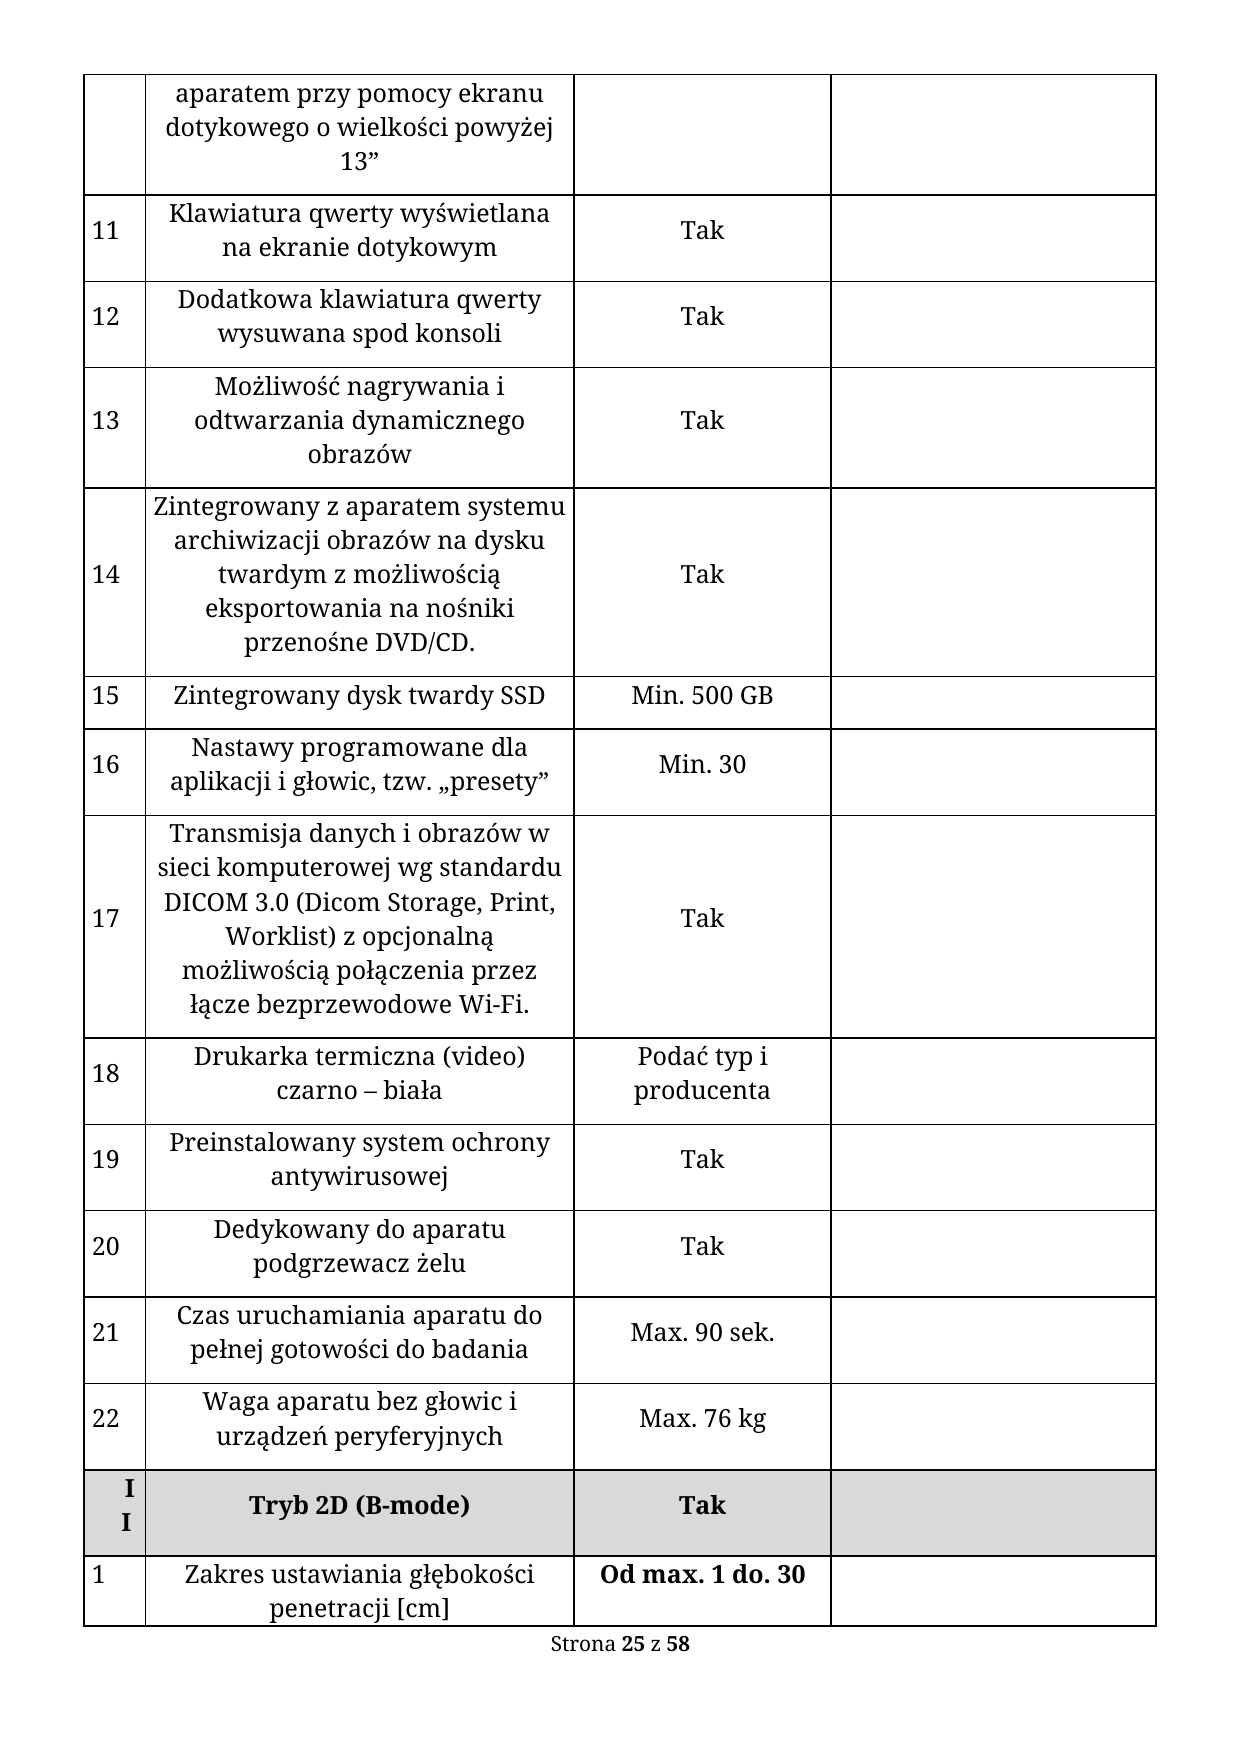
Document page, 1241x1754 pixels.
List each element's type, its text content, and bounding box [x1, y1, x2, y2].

table_cell [832, 368, 1155, 487]
table_cell Tak [575, 1211, 830, 1296]
table_cell [85, 489, 145, 676]
table_cell Tak [575, 196, 830, 281]
table_cell Nastawy programowane dla aplikacji i głowic, tzw. „presety” [146, 730, 573, 814]
table_cell Klawiatura qwerty wyświetlana na ekranie dotykowym [146, 196, 573, 281]
table_cell [832, 730, 1155, 814]
table_cell Dodatkowa klawiatura qwerty wysuwana spod konsoli [146, 282, 573, 367]
table_cell Tak [575, 1125, 830, 1210]
table_cell Zintegrowany z aparatem systemu archiwizacji obrazów na dysku twardym z możliwością eksportowania na nośniki przenośne DVD/CD. [146, 489, 573, 676]
table_cell [832, 1298, 1155, 1382]
table_cell [85, 368, 145, 487]
table_cell [832, 1557, 1155, 1625]
table_cell [575, 75, 830, 194]
table_cell [832, 282, 1155, 367]
table_cell [85, 196, 145, 281]
table_cell aparatem przy pomocy ekranu dotykowego o wielkości powyżej 13” [146, 75, 573, 194]
table_cell Czas uruchamiania aparatu do pełnej gotowości do badania [146, 1298, 573, 1382]
table_cell [85, 816, 145, 1037]
table_cell [832, 196, 1155, 281]
table_cell [832, 489, 1155, 676]
table_cell Drukarka termiczna (video) czarno – biała [146, 1039, 573, 1123]
table_cell [85, 282, 145, 367]
table_cell Możliwość nagrywania i odtwarzania dynamicznego obrazów [146, 368, 573, 487]
table_cell Tryb 2D (B-mode) [146, 1471, 573, 1555]
table_cell [85, 1471, 145, 1555]
table_cell [832, 75, 1155, 194]
table_cell [832, 677, 1155, 728]
table_cell Od max. 1 do. 30 [575, 1557, 830, 1625]
table_cell [832, 1039, 1155, 1123]
table_cell [832, 1125, 1155, 1210]
table_cell [832, 1471, 1155, 1555]
table_cell Podać typ i producenta [575, 1039, 830, 1123]
table_cell [832, 1211, 1155, 1296]
table_cell Dedykowany do aparatu podgrzewacz żelu [146, 1211, 573, 1296]
table_cell Transmisja danych i obrazów w sieci komputerowej wg standardu DICOM 3.0 (Dicom Storage, Print, Worklist) z opcjonalną możliwością połączenia przez łącze bezprzewodowe Wi-Fi. [146, 816, 573, 1037]
table_cell Zintegrowany dysk twardy SSD [146, 677, 573, 728]
table_cell [832, 816, 1155, 1037]
table_cell Tak [575, 1471, 830, 1555]
table_cell Zakres ustawiania głębokości penetracji [cm] [146, 1557, 573, 1625]
table_cell [85, 1557, 145, 1625]
table_cell Tak [575, 368, 830, 487]
table_cell Min. 500 GB [575, 677, 830, 728]
table_cell [85, 1039, 145, 1123]
table_cell Tak [575, 816, 830, 1037]
table_cell [85, 1125, 145, 1210]
table_cell Max. 90 sek. [575, 1298, 830, 1382]
table_cell Tak [575, 489, 830, 676]
table_cell [832, 1384, 1155, 1469]
table_cell [85, 677, 145, 728]
table_cell [85, 1211, 145, 1296]
table_cell [85, 75, 145, 194]
table_cell [85, 730, 145, 814]
table_cell [85, 1298, 145, 1382]
table_cell Tak [575, 282, 830, 367]
table_cell Min. 30 [575, 730, 830, 814]
table_cell Preinstalowany system ochrony antywirusowej [146, 1125, 573, 1210]
table_cell [85, 1384, 145, 1469]
table_cell Waga aparatu bez głowic i urządzeń peryferyjnych [146, 1384, 573, 1469]
table_cell Max. 76 kg [575, 1384, 830, 1469]
